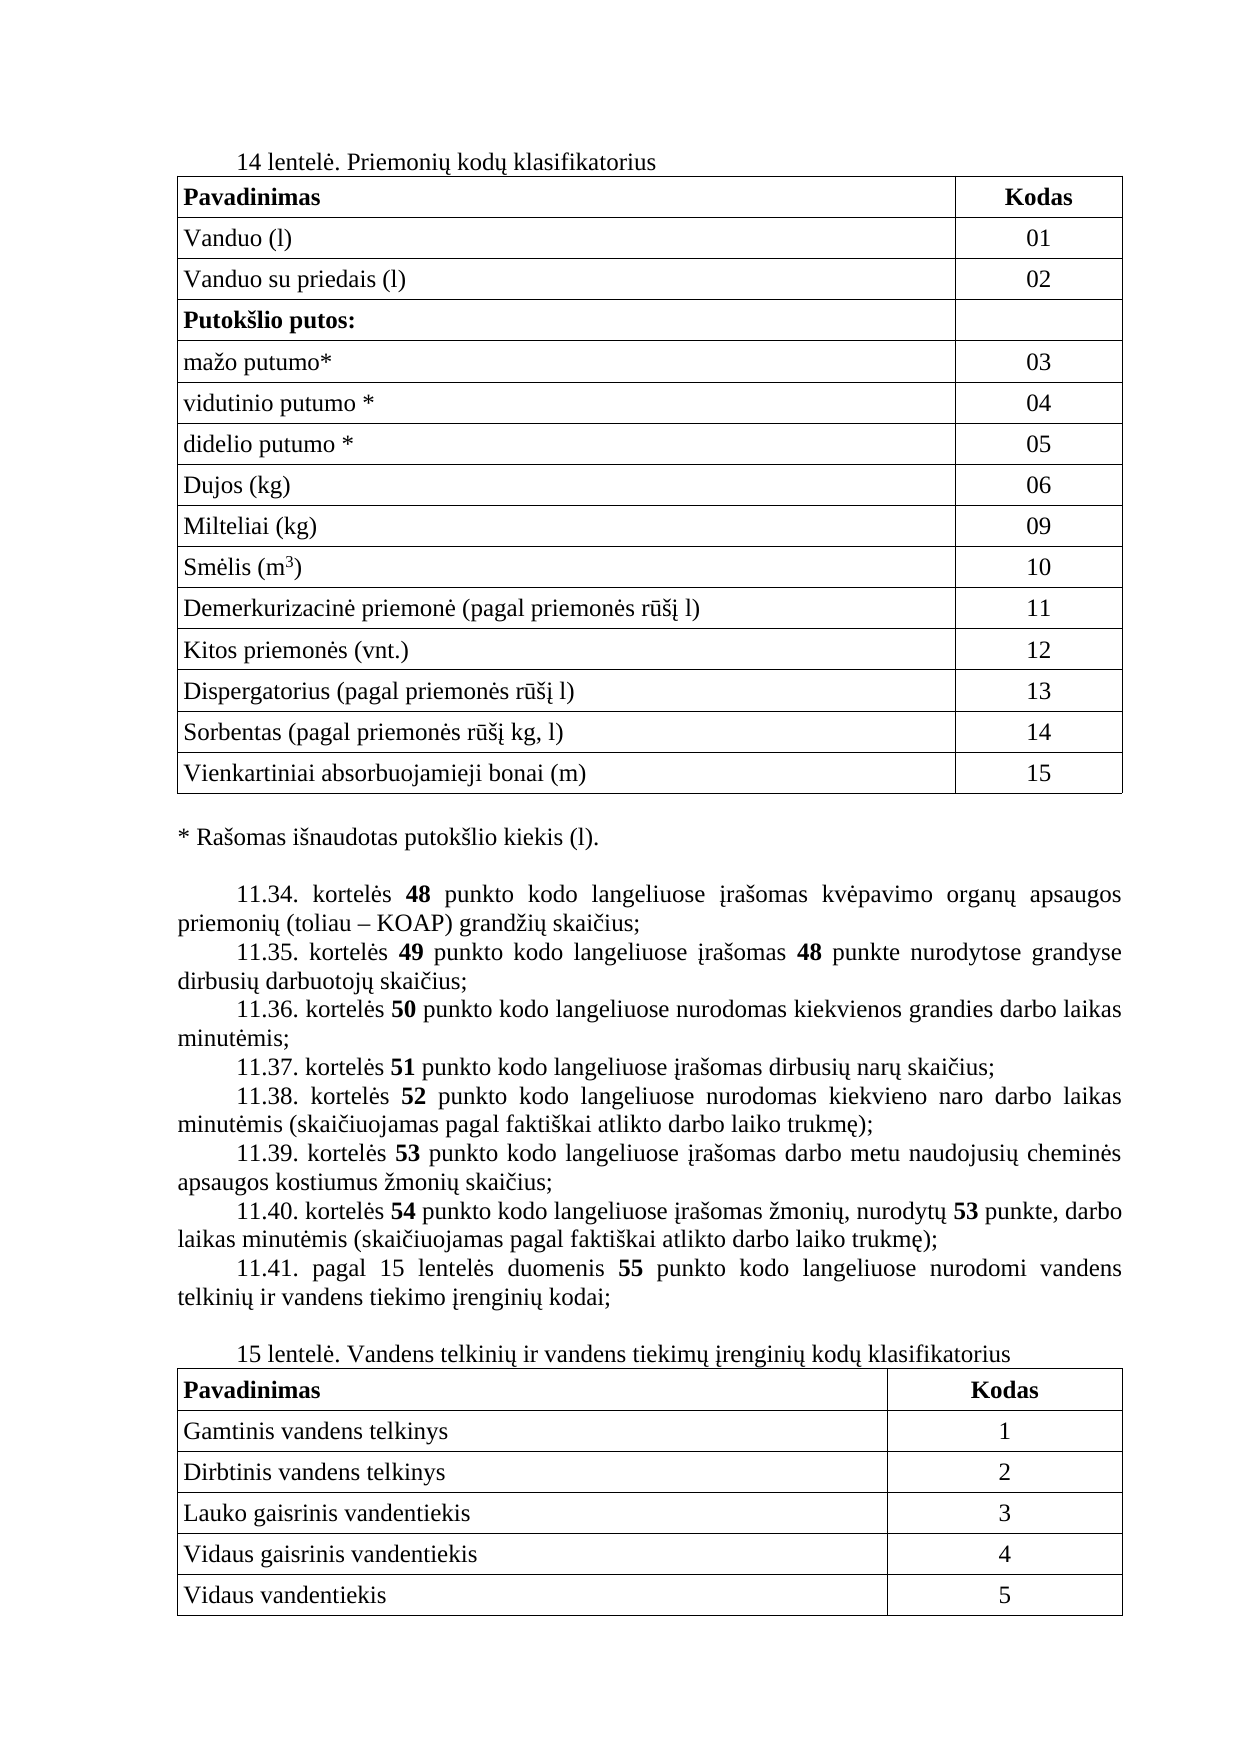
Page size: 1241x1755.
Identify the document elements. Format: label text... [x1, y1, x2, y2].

table_cell 04 [956, 383, 1122, 422]
table_cell Dirbtinis vandens telkinys [178, 1452, 887, 1492]
table_cell Vienkartiniai absorbuojamieji bonai (m) [178, 753, 955, 793]
table_cell 4 [888, 1534, 1122, 1574]
table_cell Kitos priemonės (vnt.) [178, 629, 955, 669]
text 14 lentelė. Priemonių kodų klasifikatorius [177, 147, 1122, 176]
text 11.41. pagal 15 lentelės duomenis 55 punkto kodo langeliuose nurodomi vandens telkinių ir vandens tiekimo įrenginių kodai; [177, 1253, 1122, 1311]
table_cell Demerkurizacinė priemonė (pagal priemonės rūšį l) [178, 588, 955, 628]
table_cell 03 [956, 341, 1122, 381]
table_cell 3 [888, 1493, 1122, 1533]
table_cell 02 [956, 259, 1122, 299]
text 11.38. kortelės 52 punkto kodo langeliuose nurodomas kiekvieno naro darbo laikas minutėmis (skaičiuojamas pagal faktiškai atlikto darbo laiko trukmę); [177, 1081, 1122, 1138]
table_cell didelio putumo * [178, 424, 955, 464]
table_header Pavadinimas [178, 177, 955, 217]
table_cell Putokšlio putos: [178, 300, 955, 340]
table_cell Vanduo su priedais (l) [178, 259, 955, 299]
table_header Kodas [956, 177, 1122, 217]
table_cell Dispergatorius (pagal priemonės rūšį l) [178, 670, 955, 711]
table_cell 12 [956, 629, 1122, 669]
text 11.36. kortelės 50 punkto kodo langeliuose nurodomas kiekvienos grandies darbo laikas minutėmis; [177, 994, 1122, 1052]
table_cell Sorbentas (pagal priemonės rūšį kg, l) [178, 712, 955, 752]
text 11.39. kortelės 53 punkto kodo langeliuose įrašomas darbo metu naudojusių cheminės apsaugos kostiumus žmonių skaičius; [177, 1138, 1122, 1196]
text 15 lentelė. Vandens telkinių ir vandens tiekimų įrenginių kodų klasifikatorius [177, 1339, 1122, 1368]
text 11.37. kortelės 51 punkto kodo langeliuose įrašomas dirbusių narų skaičius; [177, 1052, 1122, 1081]
table_cell Vidaus gaisrinis vandentiekis [178, 1534, 887, 1574]
table_cell Dujos (kg) [178, 465, 955, 505]
table_cell 09 [956, 506, 1122, 546]
table_cell 13 [956, 670, 1122, 711]
table_header Pavadinimas [178, 1369, 887, 1409]
table_cell Gamtinis vandens telkinys [178, 1411, 887, 1451]
table_header Kodas [888, 1369, 1122, 1409]
text * Rašomas išnaudotas putokšlio kiekis (l). [177, 822, 1122, 851]
table_cell Vidaus vandentiekis [178, 1575, 887, 1615]
table_cell 01 [956, 218, 1122, 258]
table_cell 11 [956, 588, 1122, 628]
table_cell Vanduo (l) [178, 218, 955, 258]
table_cell vidutinio putumo * [178, 383, 955, 422]
table_cell 2 [888, 1452, 1122, 1492]
text 11.34. kortelės 48 punkto kodo langeliuose įrašomas kvėpavimo organų apsaugos priemonių (toliau – KOAP) grandžių skaičius; [177, 879, 1122, 937]
table_cell 05 [956, 424, 1122, 464]
table_cell 5 [888, 1575, 1122, 1615]
table_cell Milteliai (kg) [178, 506, 955, 546]
text 11.40. kortelės 54 punkto kodo langeliuose įrašomas žmonių, nurodytų 53 punkte, darbo laikas minutėmis (skaičiuojamas pagal faktiškai atlikto darbo laiko trukmę); [177, 1196, 1122, 1253]
table_cell 10 [956, 547, 1122, 587]
table_cell Lauko gaisrinis vandentiekis [178, 1493, 887, 1533]
table_cell mažo putumo* [178, 341, 955, 381]
text 11.35. kortelės 49 punkto kodo langeliuose įrašomas 48 punkte nurodytose grandyse dirbusių darbuotojų skaičius; [177, 937, 1122, 994]
table_cell 1 [888, 1411, 1122, 1451]
table_cell [956, 300, 1122, 340]
table_cell 14 [956, 712, 1122, 752]
table_cell 06 [956, 465, 1122, 505]
table_cell Smėlis (m3) [178, 547, 955, 587]
table_cell 15 [956, 753, 1122, 793]
